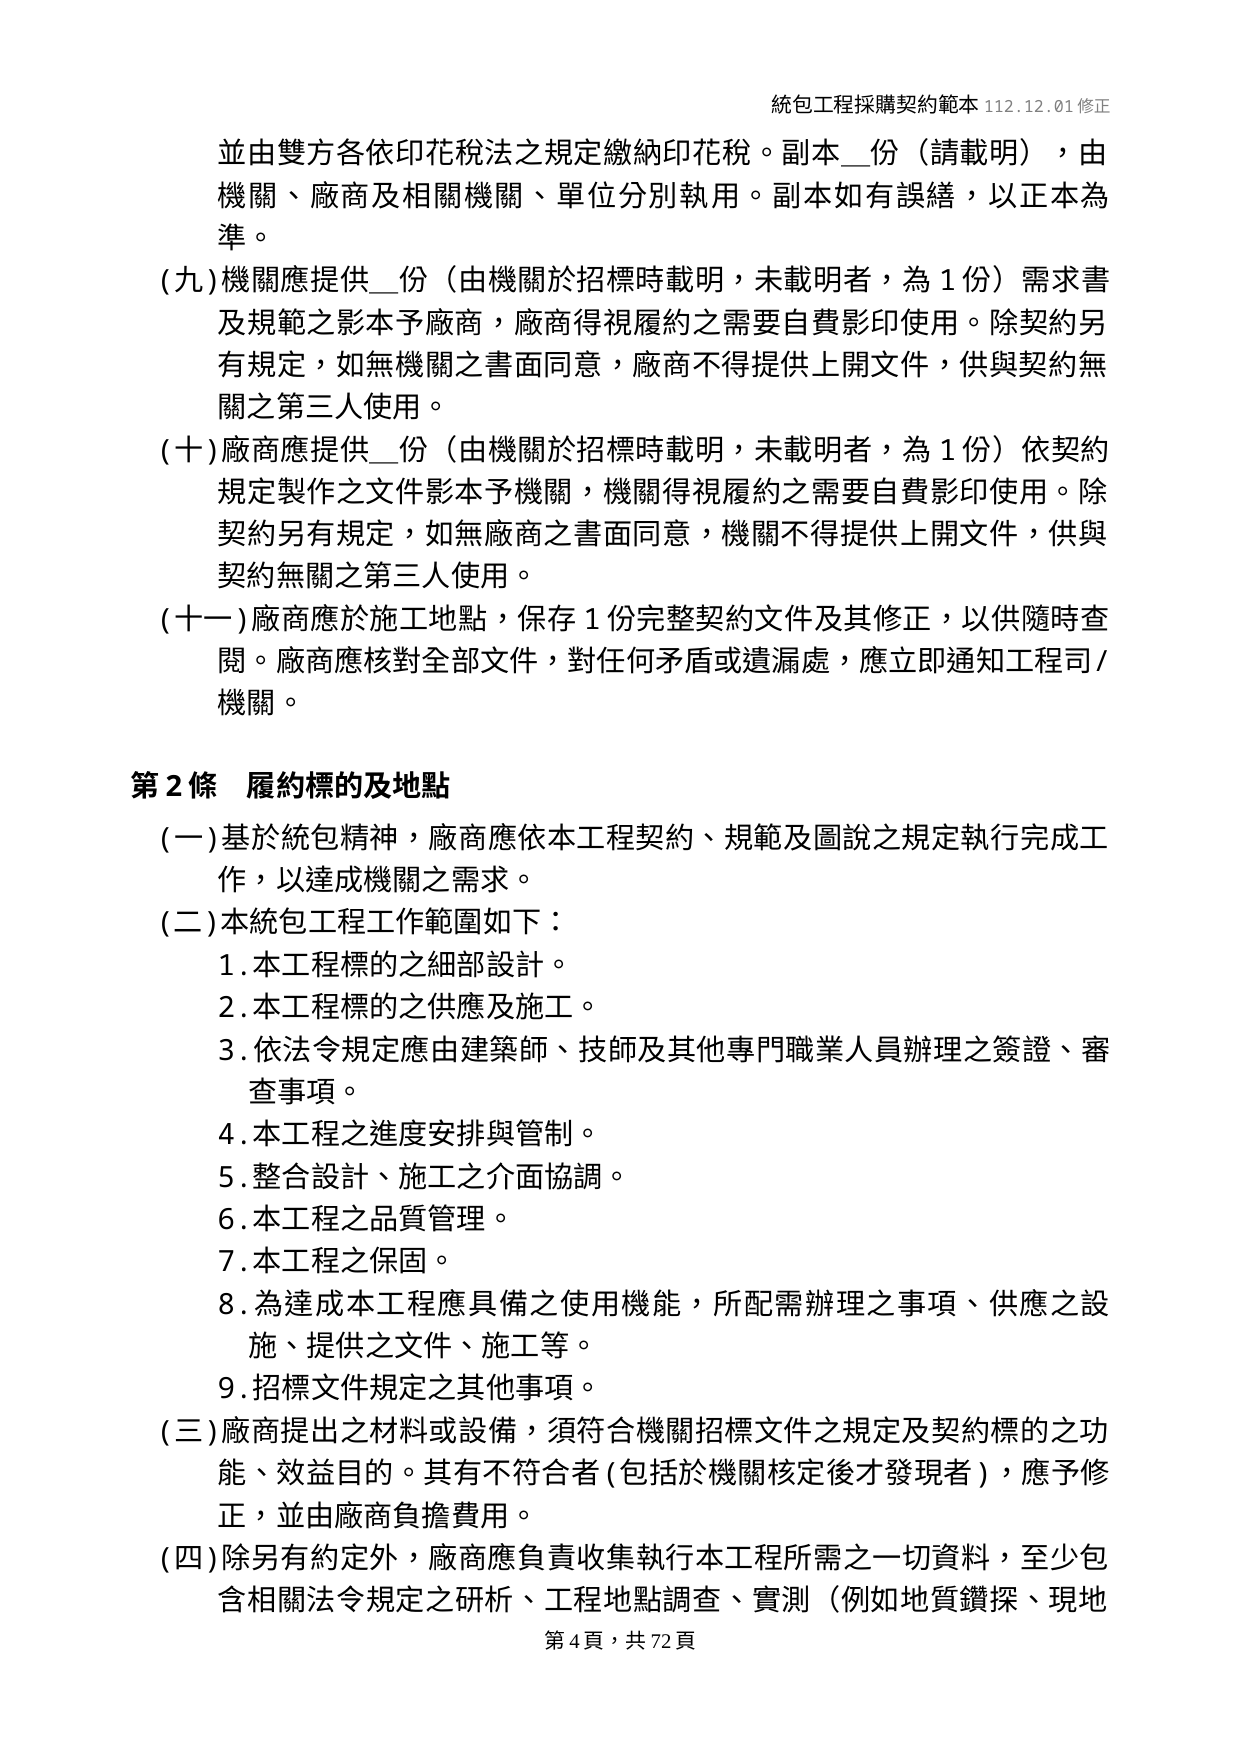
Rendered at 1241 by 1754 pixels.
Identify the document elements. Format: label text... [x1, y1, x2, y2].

text 第2條 履約標的及地點 [130, 762, 1110, 804]
text 9.招標文件規定之其他事項。 [217, 1365, 1110, 1407]
text (一)基於統包精神，廠商應依本工程契約、規範及圖說之規定執行完成工作，以達成機關之需求。 [156, 814, 1110, 899]
text 5.整合設計、施工之介面協調。 [217, 1153, 1110, 1196]
text 3.依法令規定應由建築師、技師及其他專門職業人員辦理之簽證、審查事項。 [217, 1026, 1110, 1111]
text (十)廠商應提供＿份（由機關於招標時載明，未載明者，為1份）依契約規定製作之文件影本予機關，機關得視履約之需要自費影印使用。除契約另有規定，如無廠商之書面同意，機關不得提供上開文件，供與契約無關之第三人使用。 [156, 426, 1110, 595]
text (十一)廠商應於施工地點，保存1份完整契約文件及其修正，以供隨時查閱。廠商應核對全部文件，對任何矛盾或遺漏處，應立即通知工程司/機關。 [156, 595, 1110, 722]
text (四)除另有約定外，廠商應負責收集執行本工程所需之一切資料，至少包含相關法令規定之研析、工程地點調查、實測（例如地質鑽探、現地 [156, 1534, 1110, 1619]
text 2.本工程標的之供應及施工。 [217, 984, 1110, 1026]
text 1.本工程標的之細部設計。 [217, 941, 1110, 984]
text 8.為達成本工程應具備之使用機能，所配需辦理之事項、供應之設施、提供之文件、施工等。 [217, 1280, 1110, 1365]
text 7.本工程之保固。 [217, 1238, 1110, 1280]
text (三)廠商提出之材料或設備，須符合機關招標文件之規定及契約標的之功能、效益目的。其有不符合者(包括於機關核定後才發現者)，應予修正，並由廠商負擔費用。 [156, 1407, 1110, 1534]
text (二)本統包工程工作範圍如下： [156, 899, 1110, 941]
text 6.本工程之品質管理。 [217, 1196, 1110, 1238]
text (九)機關應提供＿份（由機關於招標時載明，未載明者，為1份）需求書及規範之影本予廠商，廠商得視履約之需要自費影印使用。除契約另有規定，如無機關之書面同意，廠商不得提供上開文件，供與契約無關之第三人使用。 [156, 257, 1110, 426]
text 4.本工程之進度安排與管制。 [217, 1111, 1110, 1153]
text 並由雙方各依印花稅法之規定繳納印花稅。副本＿份（請載明），由機關、廠商及相關機關、單位分別執用。副本如有誤繕，以正本為準。 [156, 130, 1110, 257]
